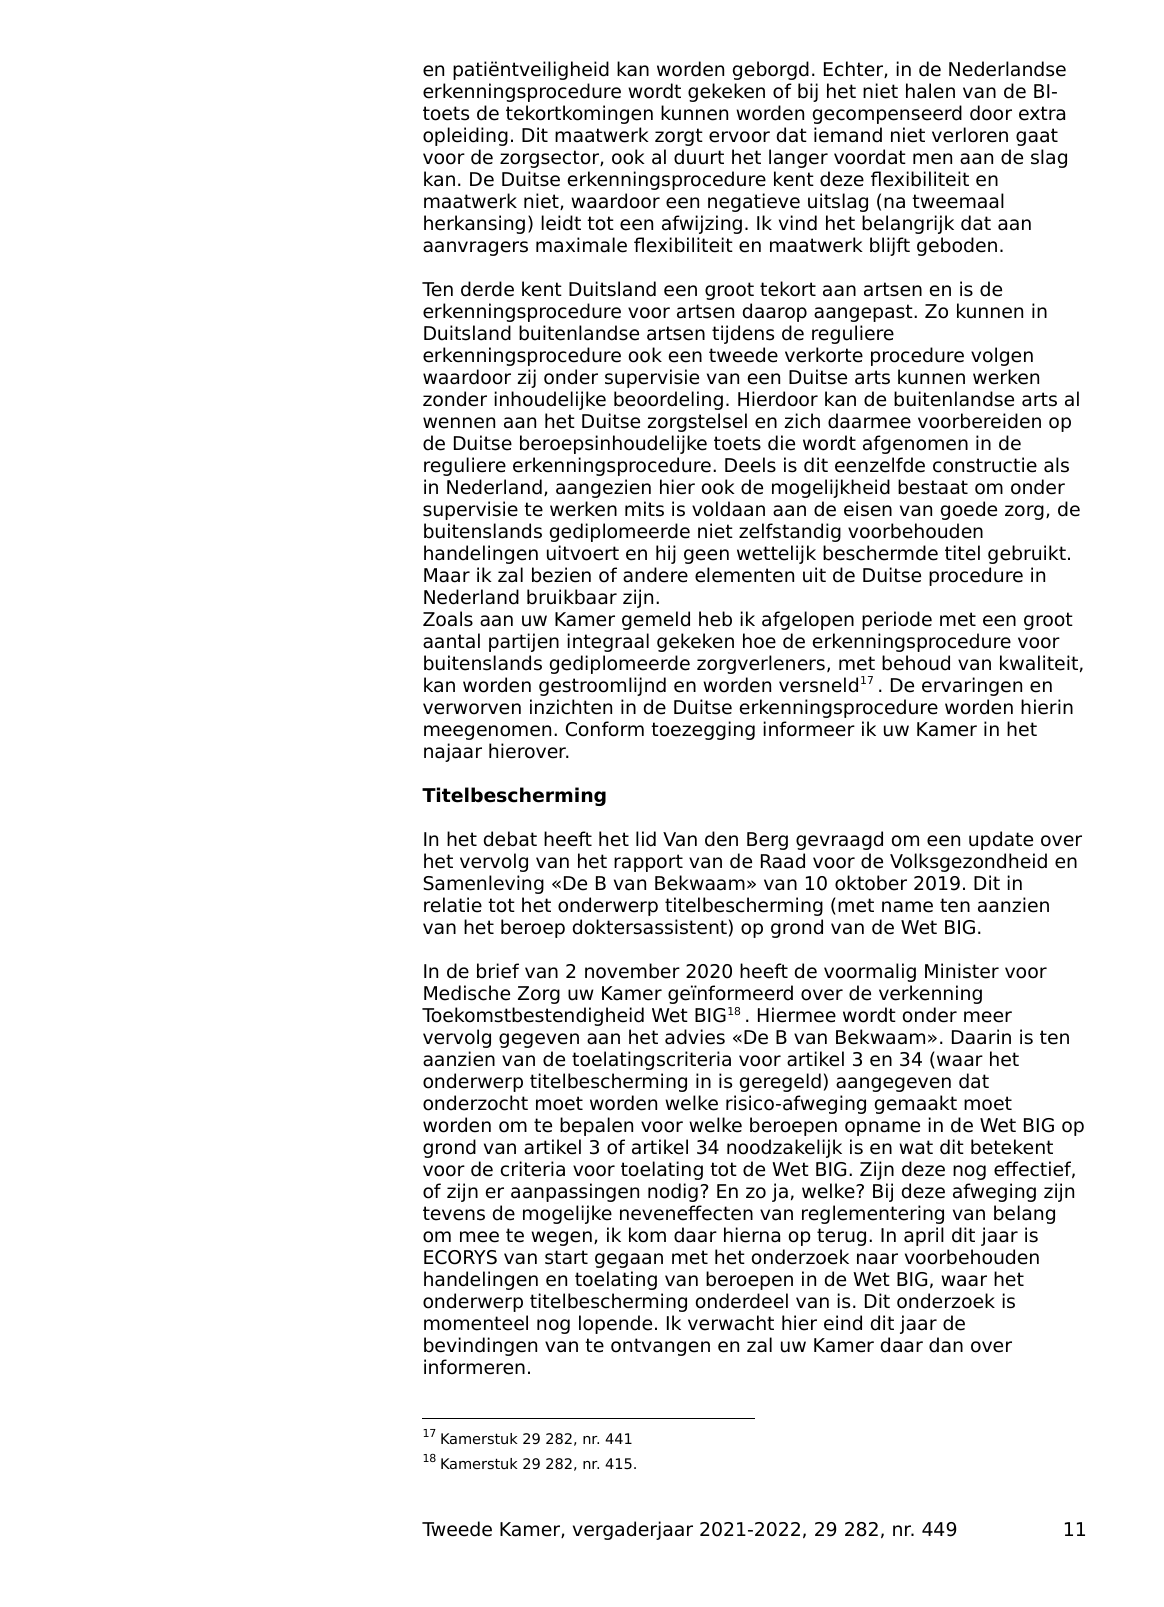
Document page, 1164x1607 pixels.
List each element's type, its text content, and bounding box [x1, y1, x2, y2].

text In de brief van 2 november 2020 heeft de voormalig Minister voor Medische Zorg uw Kamer geïnformeerd over de verkenning Toekomstbestendigheid Wet BIG. Hiermee wordt onder meer vervolg gegeven aan het advies «De B van Bekwaam». Daarin is ten aanzien van de toelatingscriteria voor artikel 3 en 34 (waar het onderwerp titelbescherming in is geregeld) aangegeven dat onderzocht moet worden welke risico-afweging gemaakt moet worden om te bepalen voor welke beroepen opname in de Wet BIG op grond van artikel 3 of artikel 34 noodzakelijk is en wat dit betekent voor de criteria voor toelating tot de Wet BIG. Zijn deze nog effectief, of zijn er aanpassingen nodig? En zo ja, welke? Bij deze afweging zijn tevens de mogelijke neveneffecten van reglementering van belang om mee te wegen, ik kom daar hierna op terug. In april dit jaar is ECORYS van start gegaan met het onderzoek naar voorbehouden handelingen en toelating van beroepen in de Wet BIG, waar het onderwerp titelbescherming onderdeel van is. Dit onderzoek is momenteel nog lopende. Ik verwacht hier eind dit jaar de bevindingen van te ontvangen en zal uw Kamer daar dan over informeren. [422, 961, 1087, 1379]
text en patiëntveiligheid kan worden geborgd. Echter, in de Nederlandse erkenningsprocedure wordt gekeken of bij het niet halen van de BI-toets de tekortkomingen kunnen worden gecompenseerd door extra opleiding. Dit maatwerk zorgt ervoor dat iemand niet verloren gaat voor de zorgsector, ook al duurt het langer voordat men aan de slag kan. De Duitse erkenningsprocedure kent deze flexibiliteit en maatwerk niet, waardoor een negatieve uitslag (na tweemaal herkansing) leidt tot een afwijzing. Ik vind het belangrijk dat aan aanvragers maximale flexibiliteit en maatwerk blijft geboden. [422, 59, 1087, 257]
text In het debat heeft het lid Van den Berg gevraagd om een update over het vervolg van het rapport van de Raad voor de Volksgezondheid en Samenleving «De B van Bekwaam» van 10 oktober 2019. Dit in relatie tot het onderwerp titelbescherming (met name ten aanzien van het beroep doktersassistent) op grond van de Wet BIG. [422, 829, 1087, 939]
subtitle Titelbescherming [422, 785, 1087, 807]
text Kamerstuk 29 282, nr. 415. [422, 1452, 1087, 1474]
text Zoals aan uw Kamer gemeld heb ik afgelopen periode met een groot aantal partijen integraal gekeken hoe de erkenningsprocedure voor buitenslands gediplomeerde zorgverleners, met behoud van kwaliteit, kan worden gestroomlijnd en worden versneld. De ervaringen en verworven inzichten in de Duitse erkenningsprocedure worden hierin meegenomen. Conform toezegging informeer ik uw Kamer in het najaar hierover. [422, 609, 1087, 763]
text Kamerstuk 29 282, nr. 441 [422, 1427, 1087, 1449]
text Ten derde kent Duitsland een groot tekort aan artsen en is de erkenningsprocedure voor artsen daarop aangepast. Zo kunnen in Duitsland buitenlandse artsen tijdens de reguliere erkenningsprocedure ook een tweede verkorte procedure volgen waardoor zij onder supervisie van een Duitse arts kunnen werken zonder inhoudelijke beoordeling. Hierdoor kan de buitenlandse arts al wennen aan het Duitse zorgstelsel en zich daarmee voorbereiden op de Duitse beroepsinhoudelijke toets die wordt afgenomen in de reguliere erkenningsprocedure. Deels is dit eenzelfde constructie als in Nederland, aangezien hier ook de mogelijkheid bestaat om onder supervisie te werken mits is voldaan aan de eisen van goede zorg, de buitenslands gediplomeerde niet zelfstandig voorbehouden handelingen uitvoert en hij geen wettelijk beschermde titel gebruikt. Maar ik zal bezien of andere elementen uit de Duitse procedure in Nederland bruikbaar zijn. [422, 279, 1087, 609]
